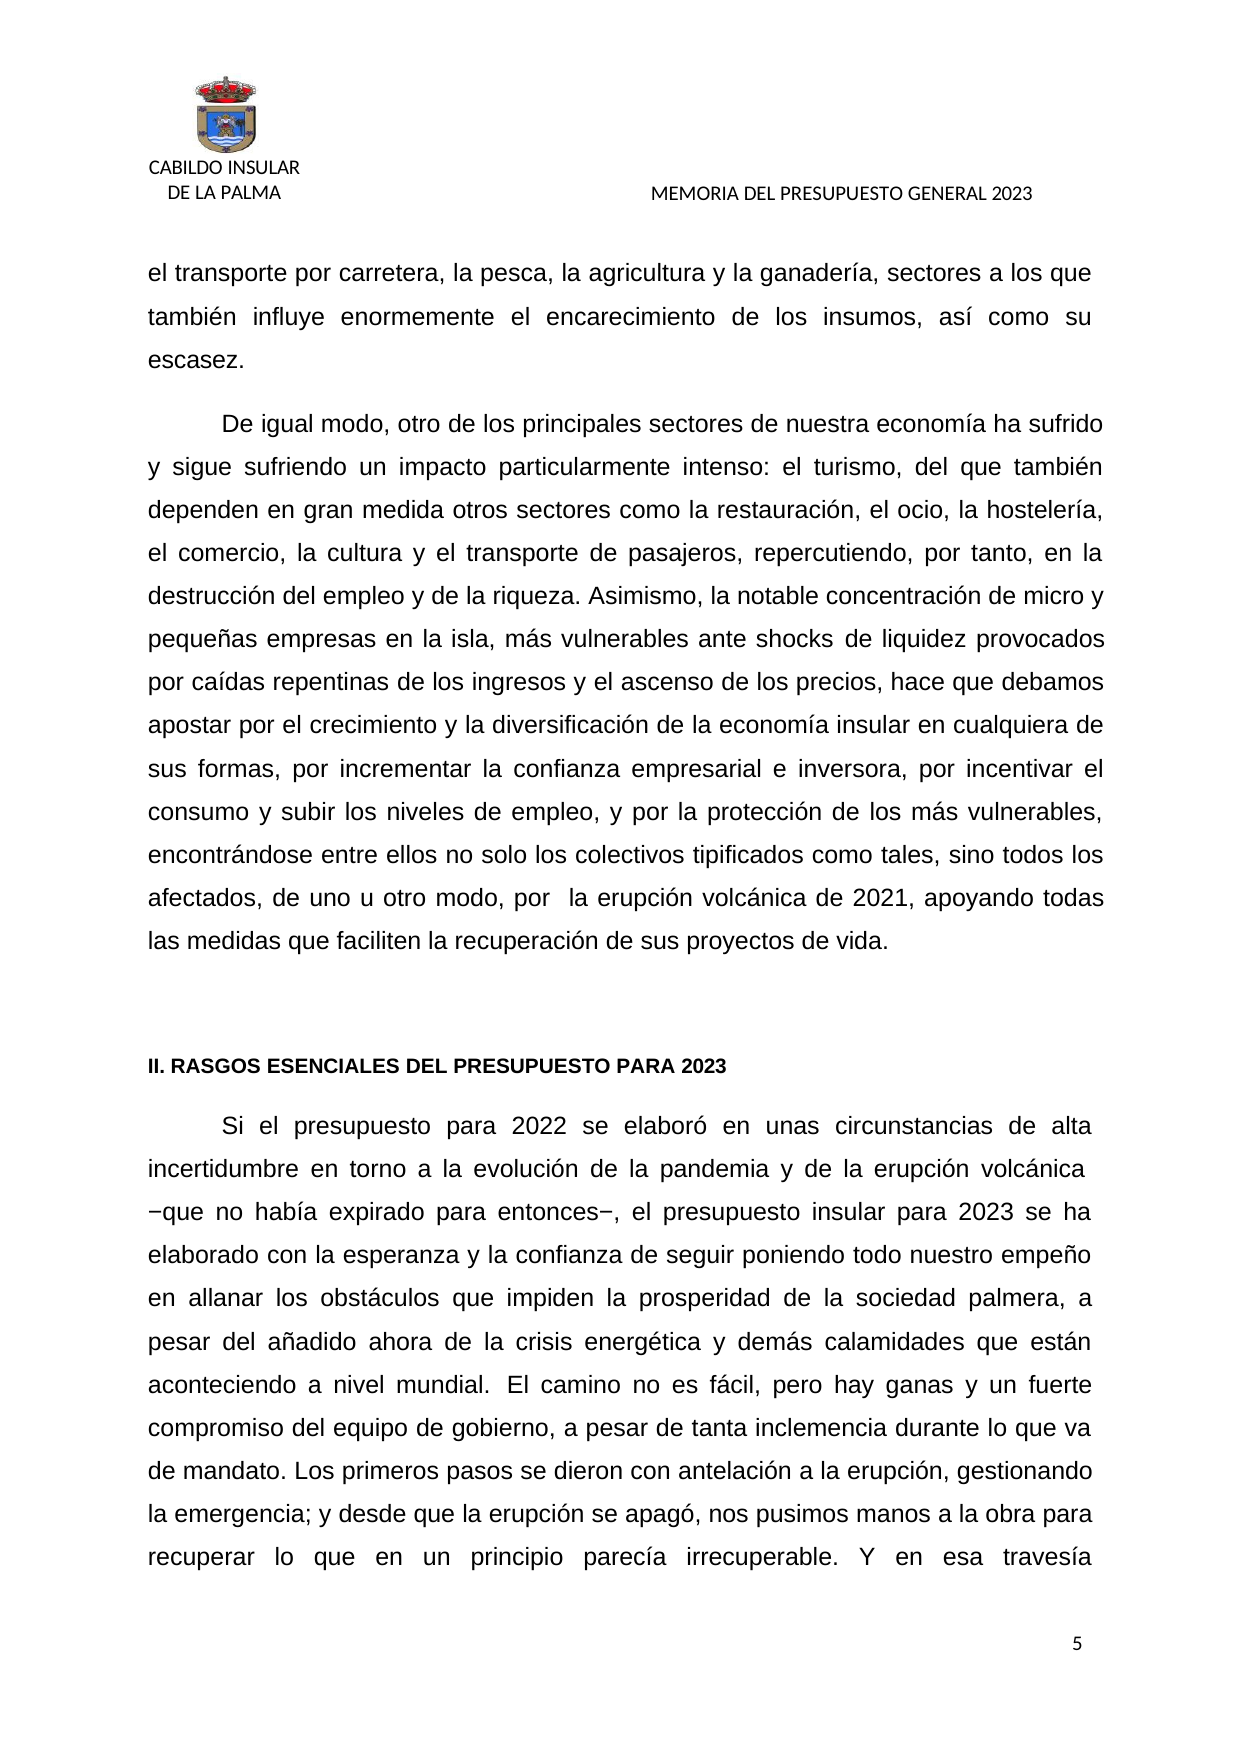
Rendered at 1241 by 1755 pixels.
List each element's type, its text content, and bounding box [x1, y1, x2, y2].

text Si el presupuesto para 2022 se elaboró en unas circunstancias de alta incertidumbre en torno a la evolución de la pandemia y de la erupción volcánica [148, 1111, 1093, 1183]
text el transporte por carretera, la pesca, la agricultura y la ganadería, sectores a los que también influye enormemente el encarecimiento de los insumos, así como su escasez. [148, 258, 1093, 373]
text −que no había expirado para entonces−, el presupuesto insular para 2023 se ha elaborado con la esperanza y la confianza de seguir poniendo todo nuestro empeño en allanar los obstáculos que impiden la prosperidad de la sociedad palmera, a pesar del añadido ahora de la crisis energética y demás calamidades que están aconteciendo a nivel mundial. El camino no es fácil, pero hay ganas y un fuerte compromiso del equipo de gobierno, a pesar de tanta inclemencia durante lo que va de mandato. Los primeros pasos se dieron con antelación a la erupción, gestionando la emergencia; y desde que la erupción se apagó, nos pusimos manos a la obra para recuperar lo que en un principio parecía irrecuperable. Y en esa travesía [148, 1197, 1093, 1571]
list RASGOS ESENCIALES DEL PRESUPUESTO PARA 2023 [148, 1054, 1105, 1078]
text De igual modo, otro de los principales sectores de nuestra economía ha sufrido y sigue sufriendo un impacto particularmente intenso: el turismo, del que también dependen en gran medida otros sectores como la restauración, el ocio, la hostelería, el comercio, la cultura y el transporte de pasajeros, repercutiendo, por tanto, en la destrucción del empleo y de la riqueza. Asimismo, la notable concentración de micro y pequeñas empresas en la isla, más vulnerables ante shocks de liquidez provocados por caídas repentinas de los ingresos y el ascenso de los precios, hace que debamos apostar por el crecimiento y la diversificación de la economía insular en cualquiera de sus formas, por incrementar la confianza empresarial e inversora, por incentivar el consumo y subir los niveles de empleo, y por la protección de los más vulnerables, encontrándose entre ellos no solo los colectivos tipificados como tales, sino todos los afectados, de uno u otro modo, por la erupción volcánica de 2021, apoyando todas las medidas que faciliten la recuperación de sus proyectos de vida. [148, 409, 1105, 955]
